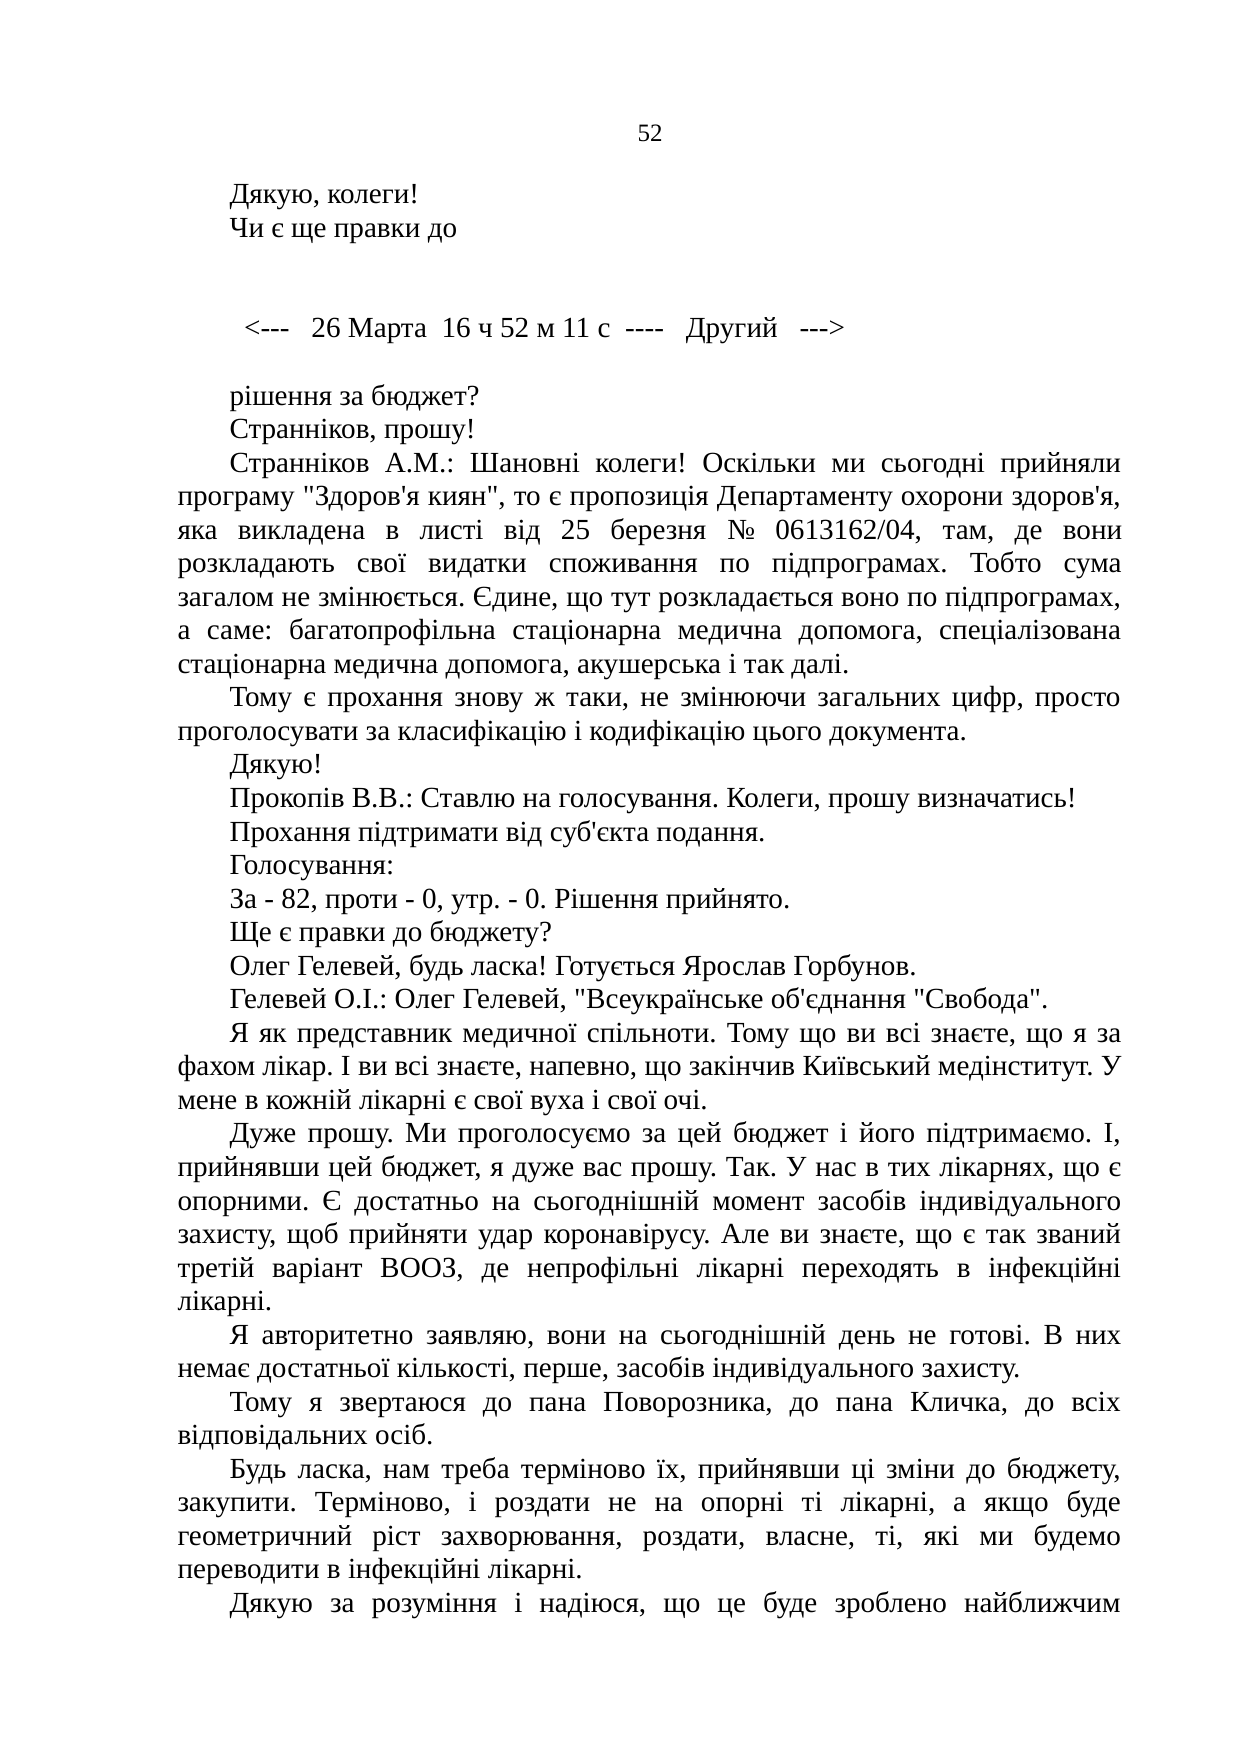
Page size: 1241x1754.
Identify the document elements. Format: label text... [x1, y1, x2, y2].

text Тому є прохання знову ж таки, не змінюючи загальних цифр, просто проголосувати за класифікацію і кодифікацію цього документа. [177, 679, 1122, 747]
text Олег Гелевей, будь ласка! Готується Ярослав Горбунов. [177, 948, 1122, 981]
text За - 82, проти - 0, утр. - 0. Рішення прийнято. [177, 881, 1122, 914]
text Чи є ще правки до [177, 210, 1122, 243]
text Будь ласка, нам треба терміново їх, прийнявши ці зміни до бюджету, закупити. Терміново, і роздати не на опорні ті лікарні, а якщо буде геометричний ріст захворювання, роздати, власне, ті, які ми будемо переводити в інфекційні лікарні. [177, 1451, 1122, 1585]
text Голосування: [177, 847, 1122, 881]
text Прокопів В.В.: Ставлю на голосування. Колеги, прошу визначатись! [177, 780, 1122, 814]
text Ще є правки до бюджету? [177, 914, 1122, 948]
text Дякую, колеги! [177, 176, 1122, 210]
text Прохання підтримати від суб'єкта подання. [177, 814, 1122, 847]
text Странніков, прошу! [177, 411, 1122, 445]
text Тому я звертаюся до пана Поворозника, до пана Кличка, до всіх відповідальних осіб. [177, 1384, 1122, 1451]
text Странніков А.М.: Шановні колеги! Оскільки ми сьогодні прийняли програму "Здоров'я киян", то є пропозиція Департаменту охорони здоров'я, яка викладена в листі від 25 березня № 0613162/04, там, де вони розкладають свої видатки споживання по підпрограмах. Тобто сума загалом не змінюється. Єдине, що тут розкладається воно по підпрограмах, а саме: багатопрофільна стаціонарна медична допомога, спеціалізована стаціонарна медична допомога, акушерська і так далі. [177, 445, 1122, 679]
text Дуже прошу. Ми проголосуємо за цей бюджет і його підтримаємо. І, прийнявши цей бюджет, я дуже вас прошу. Так. У нас в тих лікарнях, що є опорними. Є достатньо на сьогоднішній момент засобів індивідуального захисту, щоб прийняти удар коронавірусу. Але ви знаєте, що є так званий третій варіант ВООЗ, де непрофільні лікарні переходять в інфекційні лікарні. [177, 1116, 1122, 1317]
text Дякую за розуміння і надіюся, що це буде зроблено найближчим [177, 1585, 1122, 1619]
text Дякую! [177, 747, 1122, 780]
text Гелевей О.І.: Олег Гелевей, "Всеукраїнське об'єднання "Свобода". [177, 981, 1122, 1015]
text <--- 26 Марта 16 ч 52 м 11 с ---- Другий ---> [177, 311, 1122, 344]
text Я як представник медичної спільноти. Тому що ви всі знаєте, що я за фахом лікар. І ви всі знаєте, напевно, що закінчив Київський медінститут. У мене в кожній лікарні є свої вуха і свої очі. [177, 1015, 1122, 1116]
text рішення за бюджет? [177, 378, 1122, 411]
text Я авторитетно заявляю, вони на сьогоднішній день не готові. В них немає достатньої кількості, перше, засобів індивідуального захисту. [177, 1317, 1122, 1384]
